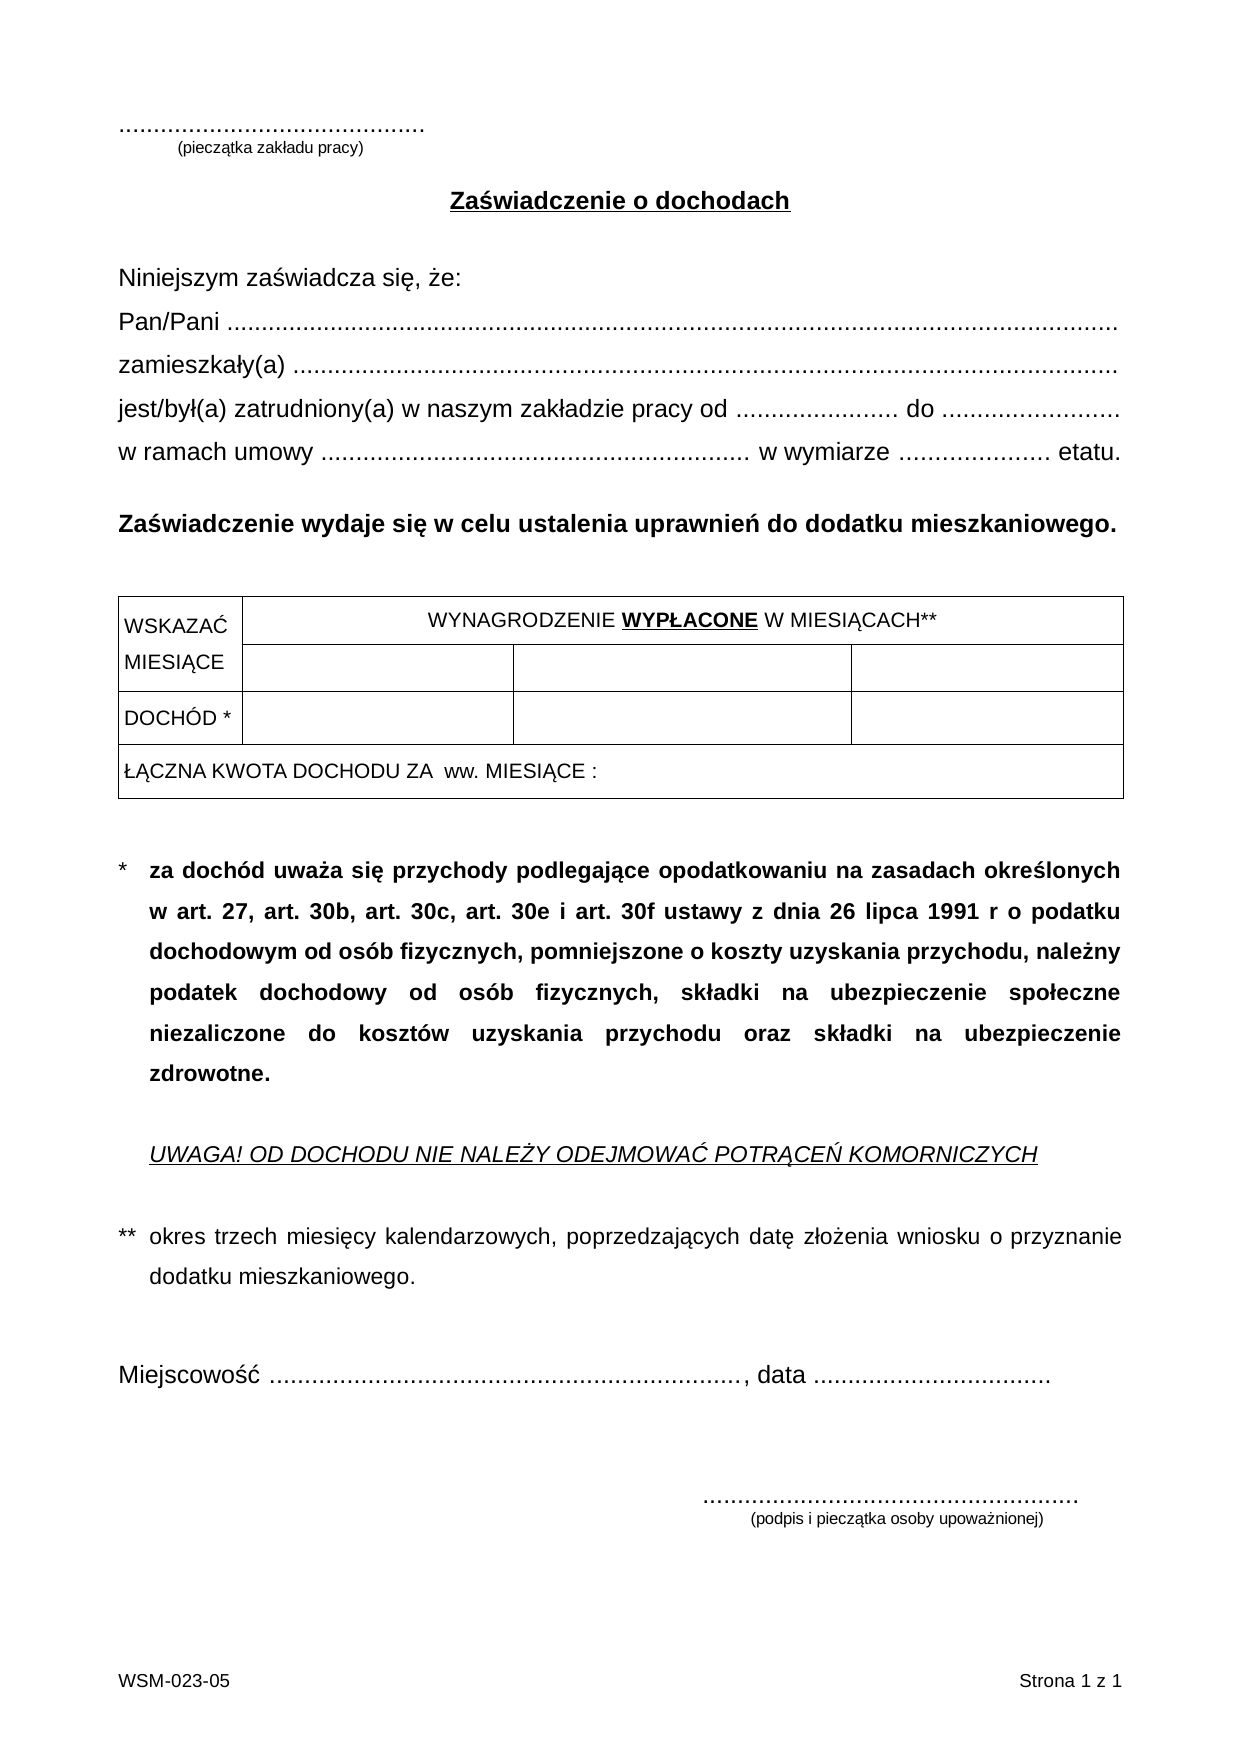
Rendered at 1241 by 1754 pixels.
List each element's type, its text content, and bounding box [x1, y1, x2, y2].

table_cell ŁĄCZNA KWOTA DOCHODU ZA ww. MIESIĄCE : [119, 745, 1123, 798]
text Niniejszym zaświadcza się, że: [118, 263, 1122, 292]
table_cell [243, 692, 513, 743]
text Pan/Pani [118, 307, 1122, 336]
text (podpis i pieczątka osoby upoważnionej) [672, 1509, 1122, 1528]
text Miejscowość , data [118, 1360, 1122, 1389]
table_cell [514, 645, 851, 691]
table_cell [852, 692, 1123, 743]
text ** okres trzech miesięcy kalendarzowych, poprzedzających datę złożenia wniosku o przyznanie dodatku mieszkaniowego. [118, 1222, 1122, 1290]
text Zaświadczenie wydaje się w celu ustalenia uprawnień do dodatku mieszkaniowego. [118, 509, 1122, 538]
table_cell [852, 645, 1123, 691]
table_header WSKAZAĆ MIESIĄCE [119, 597, 242, 691]
text Zaświadczenie o dochodach [118, 186, 1122, 215]
text * za dochód uważa się przychody podlegające opodatkowaniu na zasadach określonych w art. 27, art. 30b, art. 30c, art. 30e i art. 30f ustawy z dnia 26 lipca 1991 r o podatku dochodowym od osób fizycznych, pomniejszone o koszty uzyskania przychodu, należny podatek dochodowy od osób fizycznych, składki na ubezpieczenie społeczne niezaliczone do kosztów uzyskania przychodu oraz składki na ubezpieczenie zdrowotne. [118, 856, 1122, 1087]
text jest/był(a) zatrudniony(a) w naszym zakładzie pracy od do [118, 394, 1122, 423]
text ............................................ [118, 109, 1122, 138]
text (pieczątka zakładu pracy) [118, 138, 423, 157]
text w ramach umowy w wymiarze etatu. [118, 437, 1122, 466]
table_cell DOCHÓD * [119, 692, 242, 743]
table_cell [514, 692, 851, 743]
table_header WYNAGRODZENIE WYPŁACONE W MIESIĄCACH** [243, 597, 1123, 644]
text UWAGA! OD DOCHODU NIE NALEŻY ODEJMOWAĆ POTRĄCEŃ KOMORNICZYCH [118, 1141, 1122, 1168]
table_cell [243, 645, 513, 691]
text ...................................................... [702, 1480, 1122, 1509]
text zamieszkały(a) [118, 350, 1122, 379]
